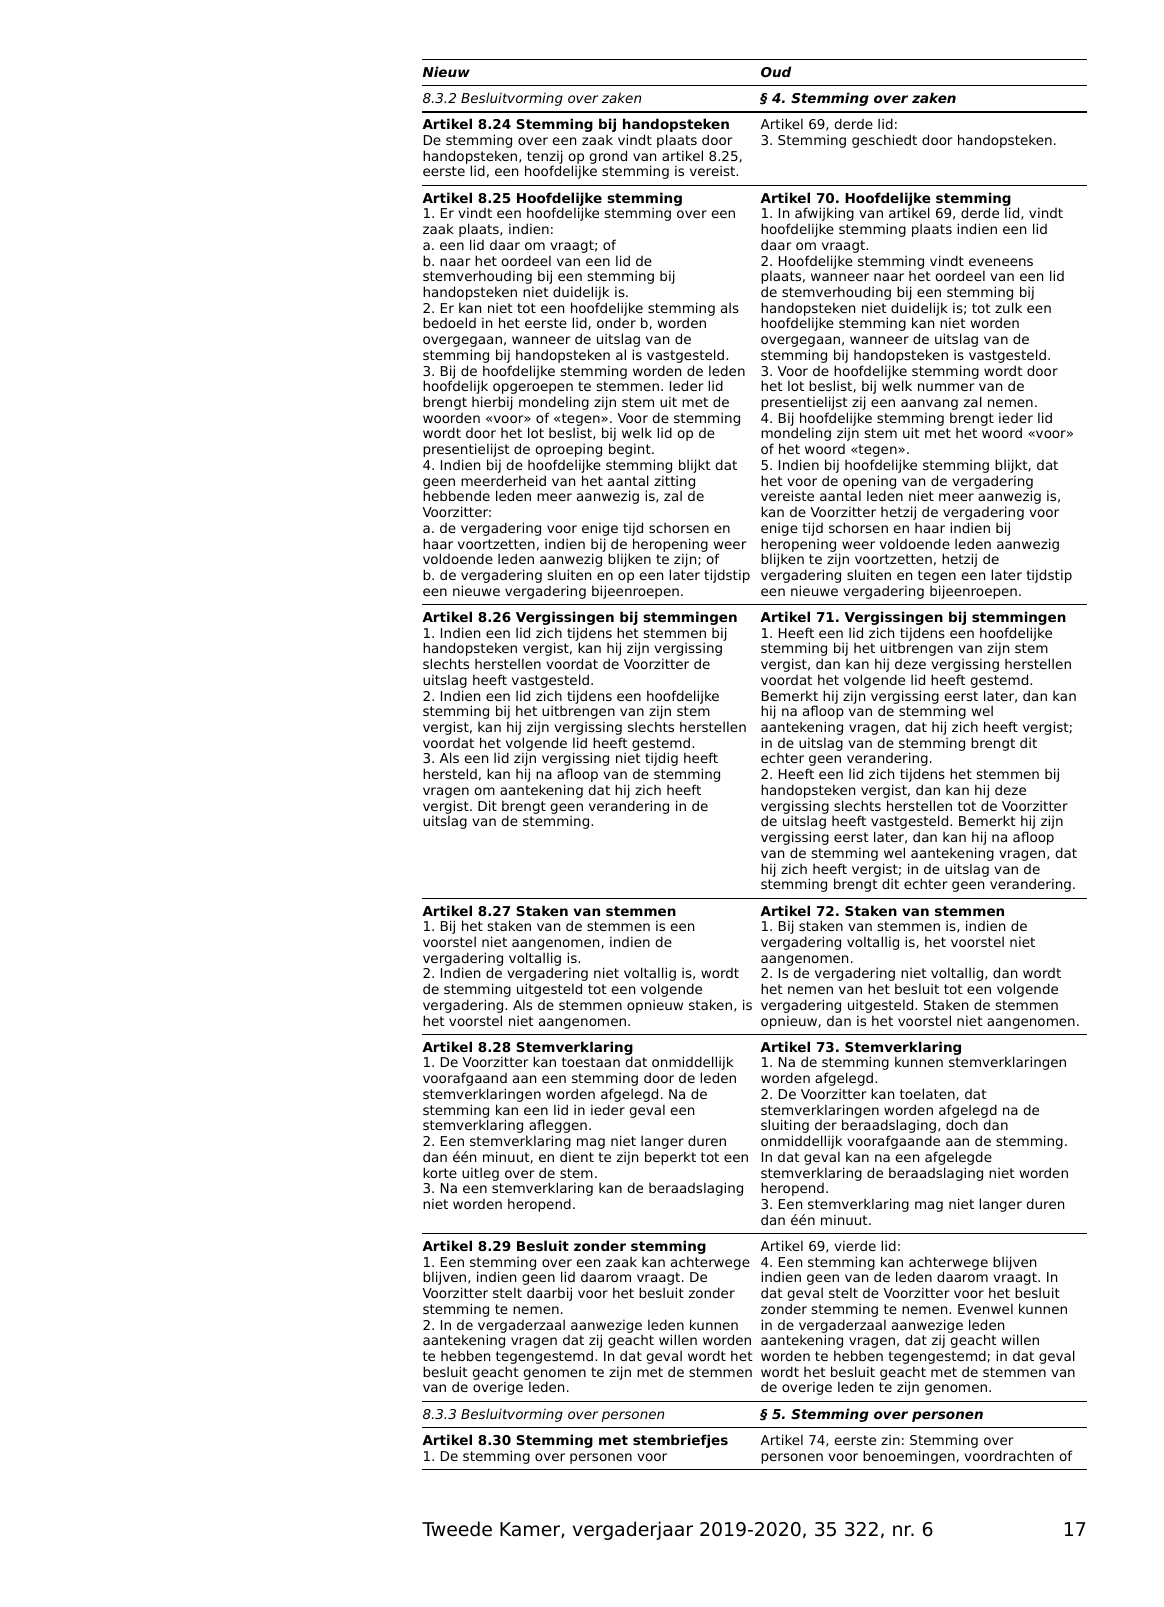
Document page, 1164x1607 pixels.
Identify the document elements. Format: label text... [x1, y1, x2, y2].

table_cell Artikel 8.30 Stemming met stembriefjes 1. De stemming over personen voor [422, 1428, 754, 1469]
table_cell § 5. Stemming over personen [754, 1402, 1087, 1427]
table_header Nieuw [422, 60, 754, 85]
table_cell Artikel 8.27 Staken van stemmen 1. Bij het staken van de stemmen is een voorstel niet aangenomen, indien de vergadering voltallig is. 2. Indien de vergadering niet voltallig is, wordt de stemming uitgesteld tot een volgende vergadering. Als de stemmen opnieuw staken, is het voorstel niet aangenomen. [422, 899, 754, 1034]
table_cell Artikel 8.24 Stemming bij handopsteken De stemming over een zaak vindt plaats door handopsteken, tenzij op grond van artikel 8.25, eerste lid, een hoofdelijke stemming is vereist. [422, 113, 754, 185]
table_cell Artikel 8.26 Vergissingen bij stemmingen 1. Indien een lid zich tijdens het stemmen bij handopsteken vergist, kan hij zijn vergissing slechts herstellen voordat de Voorzitter de uitslag heeft vastgesteld. 2. Indien een lid zich tijdens een hoofdelijke stemming bij het uitbrengen van zijn stem vergist, kan hij zijn vergissing slechts herstellen voordat het volgende lid heeft gestemd. 3. Als een lid zijn vergissing niet tijdig heeft hersteld, kan hij na afloop van de stemming vragen om aantekening dat hij zich heeft vergist. Dit brengt geen verandering in de uitslag van de stemming. [422, 605, 754, 898]
table_cell Artikel 74, eerste zin: Stemming over personen voor benoemingen, voordrachten of [754, 1428, 1087, 1469]
table_cell Artikel 70. Hoofdelijke stemming 1. In afwijking van artikel 69, derde lid, vindt hoofdelijke stemming plaats indien een lid daar om vraagt. 2. Hoofdelijke stemming vindt eveneens plaats, wanneer naar het oordeel van een lid de stemverhouding bij een stemming bij handopsteken niet duidelijk is; tot zulk een hoofdelijke stemming kan niet worden overgegaan, wanneer de uitslag van de stemming bij handopsteken is vastgesteld. 3. Voor de hoofdelijke stemming wordt door het lot beslist, bij welk nummer van de presentielijst zij een aanvang zal nemen. 4. Bij hoofdelijke stemming brengt ieder lid mondeling zijn stem uit met het woord «voor» of het woord «tegen». 5. Indien bij hoofdelijke stemming blijkt, dat het voor de opening van de vergadering vereiste aantal leden niet meer aanwezig is, kan de Voorzitter hetzij de vergadering voor enige tijd schorsen en haar indien bij heropening weer voldoende leden aanwezig blijken te zijn voortzetten, hetzij de vergadering sluiten en tegen een later tijdstip een nieuwe vergadering bijeenroepen. [754, 186, 1087, 604]
table_cell Artikel 72. Staken van stemmen 1. Bij staken van stemmen is, indien de vergadering voltallig is, het voorstel niet aangenomen. 2. Is de vergadering niet voltallig, dan wordt het nemen van het besluit tot een volgende vergadering uitgesteld. Staken de stemmen opnieuw, dan is het voorstel niet aangenomen. [754, 899, 1087, 1034]
table_cell Artikel 69, derde lid: 3. Stemming geschiedt door handopsteken. [754, 113, 1087, 185]
table_cell Artikel 73. Stemverklaring 1. Na de stemming kunnen stemverklaringen worden afgelegd. 2. De Voorzitter kan toelaten, dat stemverklaringen worden afgelegd na de sluiting der beraadslaging, doch dan onmiddellijk voorafgaande aan de stemming. In dat geval kan na een afgelegde stemverklaring de beraadslaging niet worden heropend. 3. Een stemverklaring mag niet langer duren dan één minuut. [754, 1035, 1087, 1233]
table_cell 8.3.2 Besluitvorming over zaken [422, 86, 754, 111]
table_cell Artikel 71. Vergissingen bij stemmingen 1. Heeft een lid zich tijdens een hoofdelijke stemming bij het uitbrengen van zijn stem vergist, dan kan hij deze vergissing herstellen voordat het volgende lid heeft gestemd. Bemerkt hij zijn vergissing eerst later, dan kan hij na afloop van de stemming wel aantekening vragen, dat hij zich heeft vergist; in de uitslag van de stemming brengt dit echter geen verandering. 2. Heeft een lid zich tijdens het stemmen bij handopsteken vergist, dan kan hij deze vergissing slechts herstellen tot de Voorzitter de uitslag heeft vastgesteld. Bemerkt hij zijn vergissing eerst later, dan kan hij na afloop van de stemming wel aantekening vragen, dat hij zich heeft vergist; in de uitslag van de stemming brengt dit echter geen verandering. [754, 605, 1087, 898]
table_cell Artikel 8.28 Stemverklaring 1. De Voorzitter kan toestaan dat onmiddellijk voorafgaand aan een stemming door de leden stemverklaringen worden afgelegd. Na de stemming kan een lid in ieder geval een stemverklaring afleggen. 2. Een stemverklaring mag niet langer duren dan één minuut, en dient te zijn beperkt tot een korte uitleg over de stem. 3. Na een stemverklaring kan de beraadslaging niet worden heropend. [422, 1035, 754, 1233]
table_cell Artikel 69, vierde lid: 4. Een stemming kan achterwege blijven indien geen van de leden daarom vraagt. In dat geval stelt de Voorzitter voor het besluit zonder stemming te nemen. Evenwel kunnen in de vergaderzaal aanwezige leden aantekening vragen, dat zij geacht willen worden te hebben tegengestemd; in dat geval wordt het besluit geacht met de stemmen van de overige leden te zijn genomen. [754, 1234, 1087, 1401]
table_cell Artikel 8.25 Hoofdelijke stemming 1. Er vindt een hoofdelijke stemming over een zaak plaats, indien: a. een lid daar om vraagt; of b. naar het oordeel van een lid de stemverhouding bij een stemming bij handopsteken niet duidelijk is. 2. Er kan niet tot een hoofdelijke stemming als bedoeld in het eerste lid, onder b, worden overgegaan, wanneer de uitslag van de stemming bij handopsteken al is vastgesteld. 3. Bij de hoofdelijke stemming worden de leden hoofdelijk opgeroepen te stemmen. Ieder lid brengt hierbij mondeling zijn stem uit met de woorden «voor» of «tegen». Voor de stemming wordt door het lot beslist, bij welk lid op de presentielijst de oproeping begint. 4. Indien bij de hoofdelijke stemming blijkt dat geen meerderheid van het aantal zitting hebbende leden meer aanwezig is, zal de Voorzitter: a. de vergadering voor enige tijd schorsen en haar voortzetten, indien bij de heropening weer voldoende leden aanwezig blijken te zijn; of b. de vergadering sluiten en op een later tijdstip een nieuwe vergadering bijeenroepen. [422, 186, 754, 604]
table_cell Artikel 8.29 Besluit zonder stemming 1. Een stemming over een zaak kan achterwege blijven, indien geen lid daarom vraagt. De Voorzitter stelt daarbij voor het besluit zonder stemming te nemen. 2. In de vergaderzaal aanwezige leden kunnen aantekening vragen dat zij geacht willen worden te hebben tegengestemd. In dat geval wordt het besluit geacht genomen te zijn met de stemmen van de overige leden. [422, 1234, 754, 1401]
table_cell § 4. Stemming over zaken [754, 86, 1087, 111]
table_header Oud [754, 60, 1087, 85]
table_cell 8.3.3 Besluitvorming over personen [422, 1402, 754, 1427]
